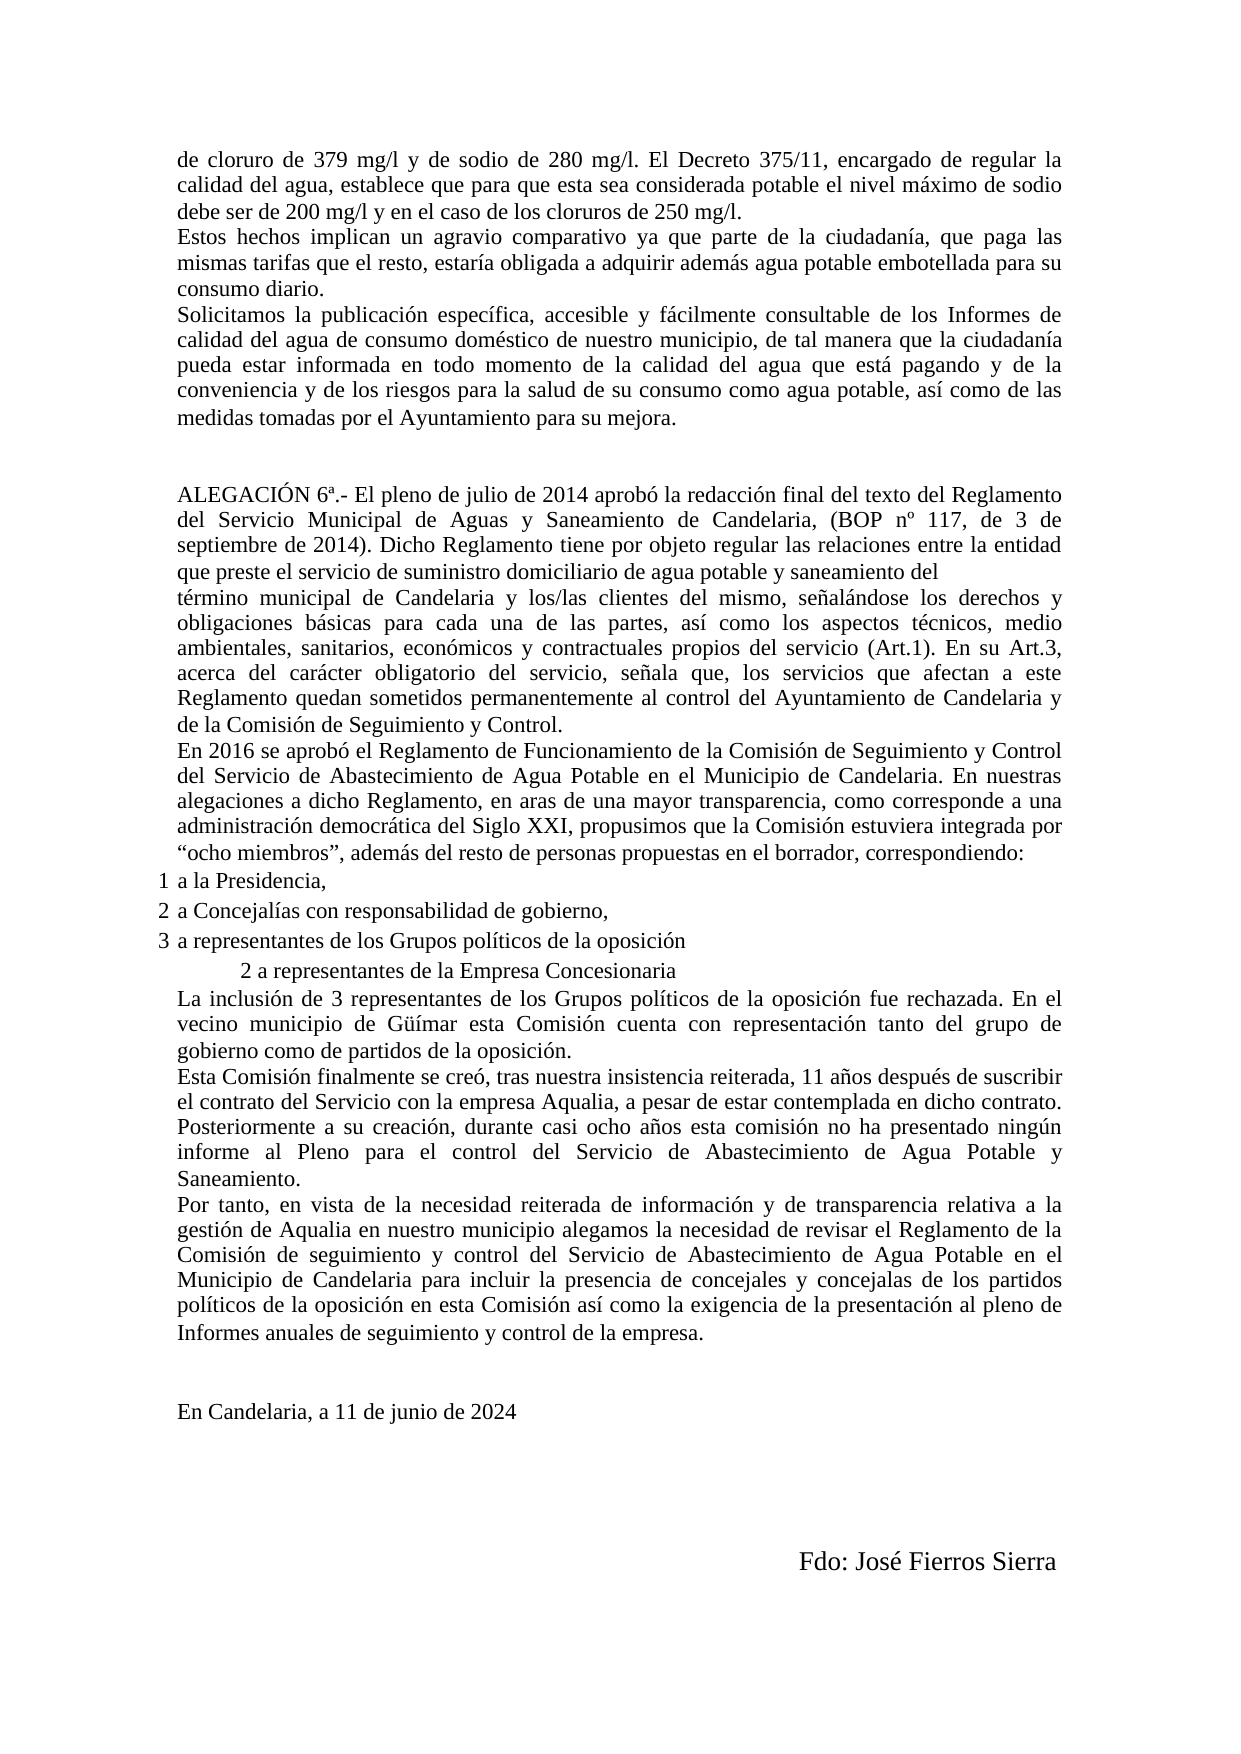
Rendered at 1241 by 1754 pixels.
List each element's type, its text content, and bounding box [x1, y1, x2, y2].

list a representantes de los Grupos políticos de la oposición [158, 926, 1064, 954]
list a la Presidencia, [158, 866, 1064, 893]
text 2 a representantes de la Empresa Concesionaria [234, 957, 1064, 984]
text Estos hechos implican un agravio comparativo ya que parte de la ciudadanía, que paga las mismas tarifas que el resto, estaría obligada a adquirir además agua potable embotellada para su consumo diario. [177, 225, 1064, 302]
text ALEGACIÓN 6ª.- El pleno de julio de 2014 aprobó la redacción final del texto del Reglamento del Servicio Municipal de Aguas y Saneamiento de Candelaria, (BOP nº 117, de 3 de septiembre de 2014). Dicho Reglamento tiene por objeto regular las relaciones entre la entidad que preste el servicio de suministro domiciliario de agua potable y saneamiento del [177, 482, 1064, 585]
text La inclusión de 3 representantes de los Grupos políticos de la oposición fue rechazada. En el vecino municipio de Güímar esta Comisión cuenta con representación tanto del grupo de gobierno como de partidos de la oposición. [177, 987, 1064, 1064]
text Por tanto, en vista de la necesidad reiterada de información y de transparencia relativa a la gestión de Aqualia en nuestro municipio alegamos la necesidad de revisar el Reglamento de la Comisión de seguimiento y control del Servicio de Abastecimiento de Agua Potable en el Municipio de Candelaria para incluir la presencia de concejales y concejalas de los partidos políticos de la oposición en esta Comisión así como la exigencia de la presentación al pleno de Informes anuales de seguimiento y control de la empresa. [177, 1192, 1064, 1345]
text Solicitamos la publicación específica, accesible y fácilmente consultable de los Informes de calidad del agua de consumo doméstico de nuestro municipio, de tal manera que la ciudadanía pueda estar informada en todo momento de la calidad del agua que está pagando y de la conveniencia y de los riesgos para la salud de su consumo como agua potable, así como de las medidas tomadas por el Ayuntamiento para su mejora. [177, 303, 1064, 430]
text Fdo: José Fierros Sierra [177, 1545, 1063, 1576]
text En 2016 se aprobó el Reglamento de Funcionamiento de la Comisión de Seguimiento y Control del Servicio de Abastecimiento de Agua Potable en el Municipio de Candelaria. En nuestras alegaciones a dicho Reglamento, en aras de una mayor transparencia, como corresponde a una administración democrática del Siglo XXI, propusimos que la Comisión estuviera integrada por “ocho miembros”, además del resto de personas propuestas en el borrador, correspondiendo: [177, 738, 1064, 866]
text Esta Comisión finalmente se creó, tras nuestra insistencia reiterada, 11 años después de suscribir el contrato del Servicio con la empresa Aqualia, a pesar de estar contemplada en dicho contrato. Posteriormente a su creación, durante casi ocho años esta comisión no ha presentado ningún informe al Pleno para el control del Servicio de Abastecimiento de Agua Potable y Saneamiento. [177, 1064, 1064, 1192]
list a Concejalías con responsabilidad de gobierno, [158, 896, 1064, 924]
text En Candelaria, a 11 de junio de 2024 [177, 1398, 1064, 1425]
text término municipal de Candelaria y los/las clientes del mismo, señalándose los derechos y obligaciones básicas para cada una de las partes, así como los aspectos técnicos, medio ambientales, sanitarios, económicos y contractuales propios del servicio (Art.1). En su Art.3, acerca del carácter obligatorio del servicio, señala que, los servicios que afectan a este Reglamento quedan sometidos permanentemente al control del Ayuntamiento de Candelaria y de la Comisión de Seguimiento y Control. [177, 585, 1064, 738]
text de cloruro de 379 mg/l y de sodio de 280 mg/l. El Decreto 375/11, encargado de regular la calidad del agua, establece que para que esta sea considerada potable el nivel máximo de sodio debe ser de 200 mg/l y en el caso de los cloruros de 250 mg/l. [177, 147, 1064, 224]
